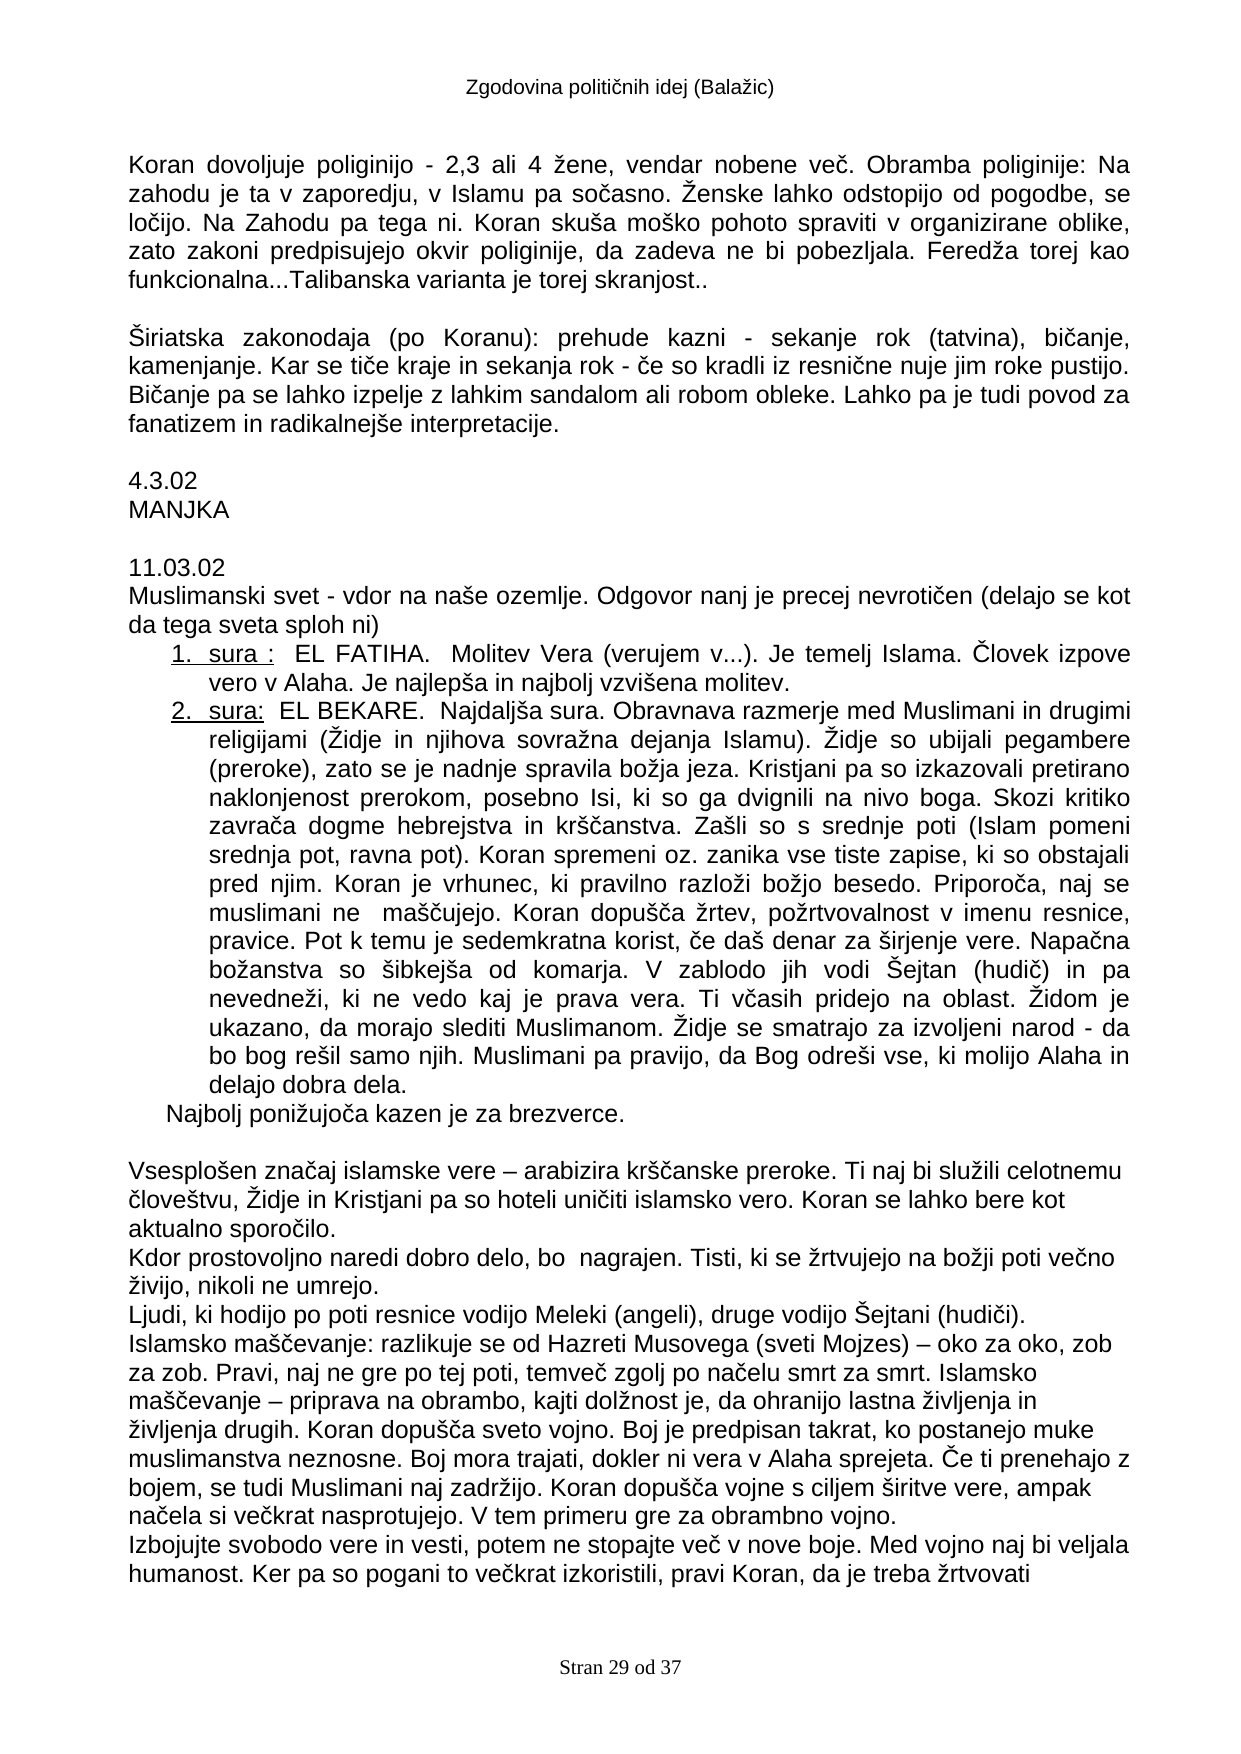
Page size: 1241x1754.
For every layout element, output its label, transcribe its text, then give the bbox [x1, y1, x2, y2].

list sura : EL FATIHA. Molitev Vera (verujem v...). Je temelj Islama. Človek izpove vero v Alaha. Je najlepša in najbolj vzvišena molitev. [171, 639, 1132, 696]
text Muslimanski svet - vdor na naše ozemlje. Odgovor nanj je precej nevrotičen (delajo se kot da tega sveta sploh ni) [128, 581, 1132, 639]
text Kdor prostovoljno naredi dobro delo, bo nagrajen. Tisti, ki se žrtvujejo na božji poti večno živijo, nikoli ne umrejo. [128, 1242, 1132, 1300]
text Širiatska zakonodaja (po Koranu): prehude kazni - sekanje rok (tatvina), bičanje, kamenjanje. Kar se tiče kraje in sekanja rok - če so kradli iz resnične nuje jim roke pustijo. Bičanje pa se lahko izpelje z lahkim sandalom ali robom obleke. Lahko pa je tudi povod za fanatizem in radikalnejše interpretacije. [128, 322, 1132, 437]
text Islamsko maščevanje: razlikuje se od Hazreti Musovega (sveti Mojzes) – oko za oko, zob za zob. Pravi, naj ne gre po tej poti, temveč zgolj po načelu smrt za smrt. Islamsko maščevanje – priprava na obrambo, kajti dolžnost je, da ohranijo lastna življenja in življenja drugih. Koran dopušča sveto vojno. Boj je predpisan takrat, ko postanejo muke muslimanstva neznosne. Boj mora trajati, dokler ni vera v Alaha sprejeta. Če ti prenehajo z bojem, se tudi Muslimani naj zadržijo. Koran dopušča vojne s ciljem širitve vere, ampak načela si večkrat nasprotujejo. V tem primeru gre za obrambno vojno. [128, 1329, 1132, 1530]
text Ljudi, ki hodijo po poti resnice vodijo Meleki (angeli), druge vodijo Šejtani (hudiči). [128, 1300, 1132, 1329]
list sura: EL BEKARE. Najdaljša sura. Obravnava razmerje med Muslimani in drugimi religijami (Židje in njihova sovražna dejanja Islamu). Židje so ubijali pegambere (preroke), zato se je nadnje spravila božja jeza. Kristjani pa so izkazovali pretirano naklonjenost prerokom, posebno Isi, ki so ga dvignili na nivo boga. Skozi kritiko zavrača dogme hebrejstva in krščanstva. Zašli so s srednje poti (Islam pomeni srednja pot, ravna pot). Koran spremeni oz. zanika vse tiste zapise, ki so obstajali pred njim. Koran je vrhunec, ki pravilno razloži božjo besedo. Priporoča, naj se muslimani ne maščujejo. Koran dopušča žrtev, požrtvovalnost v imenu resnice, pravice. Pot k temu je sedemkratna korist, če daš denar za širjenje vere. Napačna božanstva so šibkejša od komarja. V zablodo jih vodi Šejtan (hudič) in pa nevedneži, ki ne vedo kaj je prava vera. Ti včasih pridejo na oblast. Židom je ukazano, da morajo slediti Muslimanom. Židje se smatrajo za izvoljeni narod - da bo bog rešil samo njih. Muslimani pa pravijo, da Bog odreši vse, ki molijo Alaha in delajo dobra dela. [171, 696, 1132, 1099]
text 11.03.02 [128, 552, 1132, 581]
text Vsesplošen značaj islamske vere – arabizira krščanske preroke. Ti naj bi služili celotnemu človeštvu, Židje in Kristjani pa so hoteli uničiti islamsko vero. Koran se lahko bere kot aktualno sporočilo. [128, 1156, 1132, 1242]
text MANJKA [128, 495, 1132, 524]
text Najbolj ponižujoča kazen je za brezverce. [166, 1099, 1132, 1127]
text Izbojujte svobodo vere in vesti, potem ne stopajte več v nove boje. Med vojno naj bi veljala humanost. Ker pa so pogani to večkrat izkoristili, pravi Koran, da je treba žrtvovati [128, 1530, 1132, 1587]
text Koran dovoljuje poliginijo - 2,3 ali 4 žene, vendar nobene več. Obramba poliginije: Na zahodu je ta v zaporedju, v Islamu pa sočasno. Ženske lahko odstopijo od pogodbe, se ločijo. Na Zahodu pa tega ni. Koran skuša moško pohoto spraviti v organizirane oblike, zato zakoni predpisujejo okvir poliginije, da zadeva ne bi pobezljala. Feredža torej kao funkcionalna...Talibanska varianta je torej skranjost.. [128, 150, 1132, 294]
text 4.3.02 [128, 466, 1132, 495]
